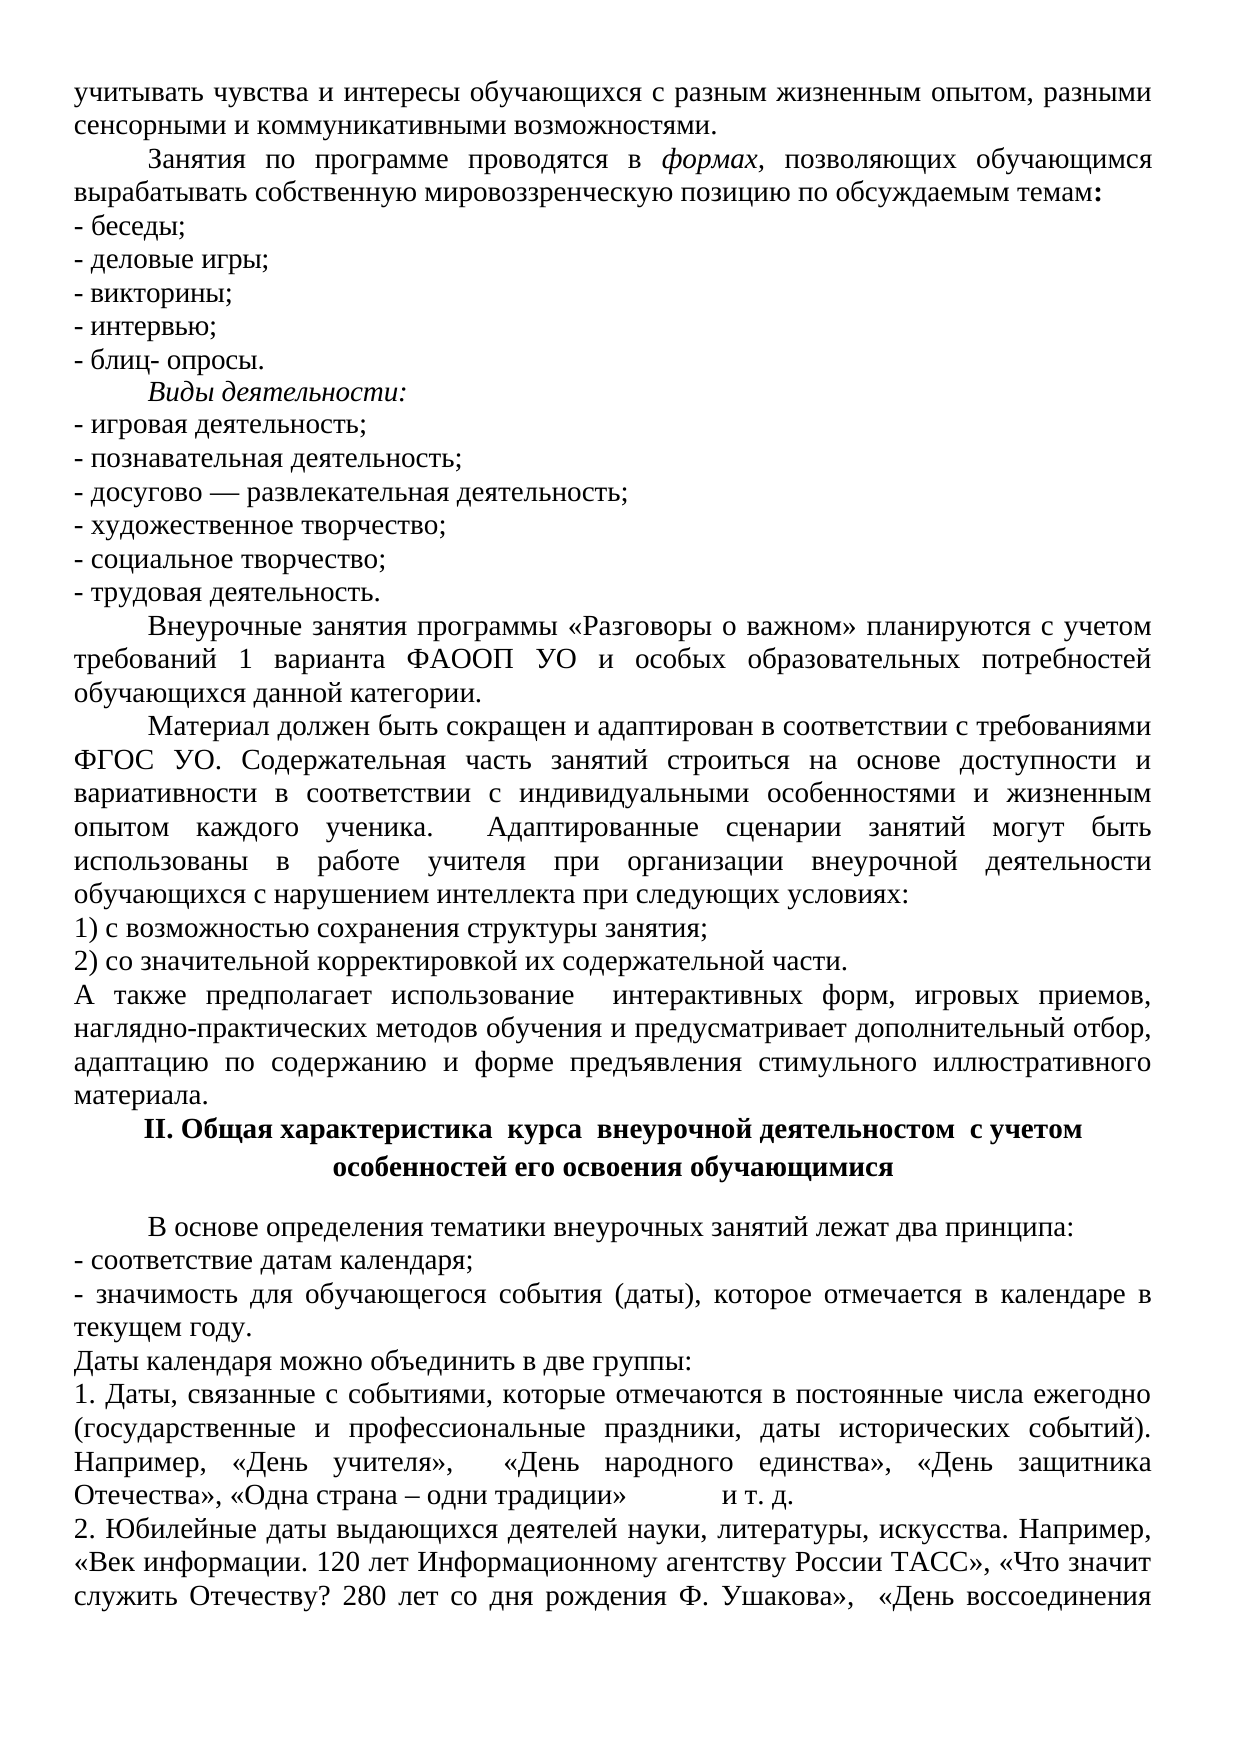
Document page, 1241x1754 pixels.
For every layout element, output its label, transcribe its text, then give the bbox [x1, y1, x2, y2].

text - интервью; [74, 308, 1152, 342]
text Даты календаря можно объединить в две группы: [74, 1343, 1152, 1377]
text В основе определения тематики внеурочных занятий лежат два принципа: [74, 1209, 1152, 1242]
text А также предполагает использование интерактивных форм, игровых приемов, наглядно-практических методов обучения и предусматривает дополнительный отбор, адаптацию по содержанию и форме предъявления стимульного иллюстративного материала. [74, 977, 1152, 1111]
text - игровая деятельность; [74, 407, 1152, 440]
text II. Общая характеристика курса внеурочной деятельностом с учетом особенностей его освоения обучающимися [74, 1111, 1152, 1183]
text - беседы; [74, 208, 1152, 241]
text - деловые игры; [74, 241, 1152, 275]
text Внеурочные занятия программы «Разговоры о важном» планируются с учетом требований 1 варианта ФАООП УО и особых образовательных потребностей обучающихся данной категории. [74, 608, 1152, 708]
text 2. Юбилейные даты выдающихся деятелей науки, литературы, искусства. Например, «Век информации. 120 лет Информационному агентству России ТАСС», «Что значит служить Отечеству? 280 лет со дня рождения Ф. Ушакова», «День воссоединения [74, 1511, 1152, 1611]
text Материал должен быть сокращен и адаптирован в соответствии с требованиями ФГОС УО. Содержательная часть занятий строиться на основе доступности и вариативности в соответствии с индивидуальными особенностями и жизненным опытом каждого ученика. Адаптированные сценарии занятий могут быть использованы в работе учителя при организации внеурочной деятельности обучающихся с нарушением интеллекта при следующих условиях: [74, 708, 1152, 910]
text - трудовая деятельность. [74, 574, 1152, 608]
text 1) с возможностью сохранения структуры занятия; [74, 910, 1152, 943]
text - соответствие датам календаря; [74, 1242, 1152, 1276]
text 2) со значительной корректировкой их содержательной части. [74, 943, 1152, 977]
subtitle Виды деятельности: [74, 378, 1152, 407]
text - досугово — развлекательная деятельность; [74, 474, 1152, 507]
text - блиц- опросы. [74, 342, 1152, 376]
text - познавательная деятельность; [74, 440, 1152, 474]
text - викторины; [74, 275, 1152, 308]
text - значимость для обучающегося события (даты), которое отмечается в календаре в текущем году. [74, 1276, 1152, 1343]
text 1. Даты, связанные с событиями, которые отмечаются в постоянные числа ежегодно (государственные и профессиональные праздники, даты исторических событий). Например, «День учителя», «День народного единства», «День защитника Отечества», «Одна страна – одни традиции» и т. д. [74, 1377, 1152, 1511]
text - социальное творчество; [74, 541, 1152, 574]
text - художественное творчество; [74, 507, 1152, 541]
list учитывать чувства и интересы обучающихся с разным жизненным опытом, разными сенсорными и коммуникативными возможностями. [74, 74, 1152, 141]
text Занятия по программе проводятся в формах, позволяющих обучающимся вырабатывать собственную мировоззренческую позицию по обсуждаемым темам: [74, 141, 1152, 208]
